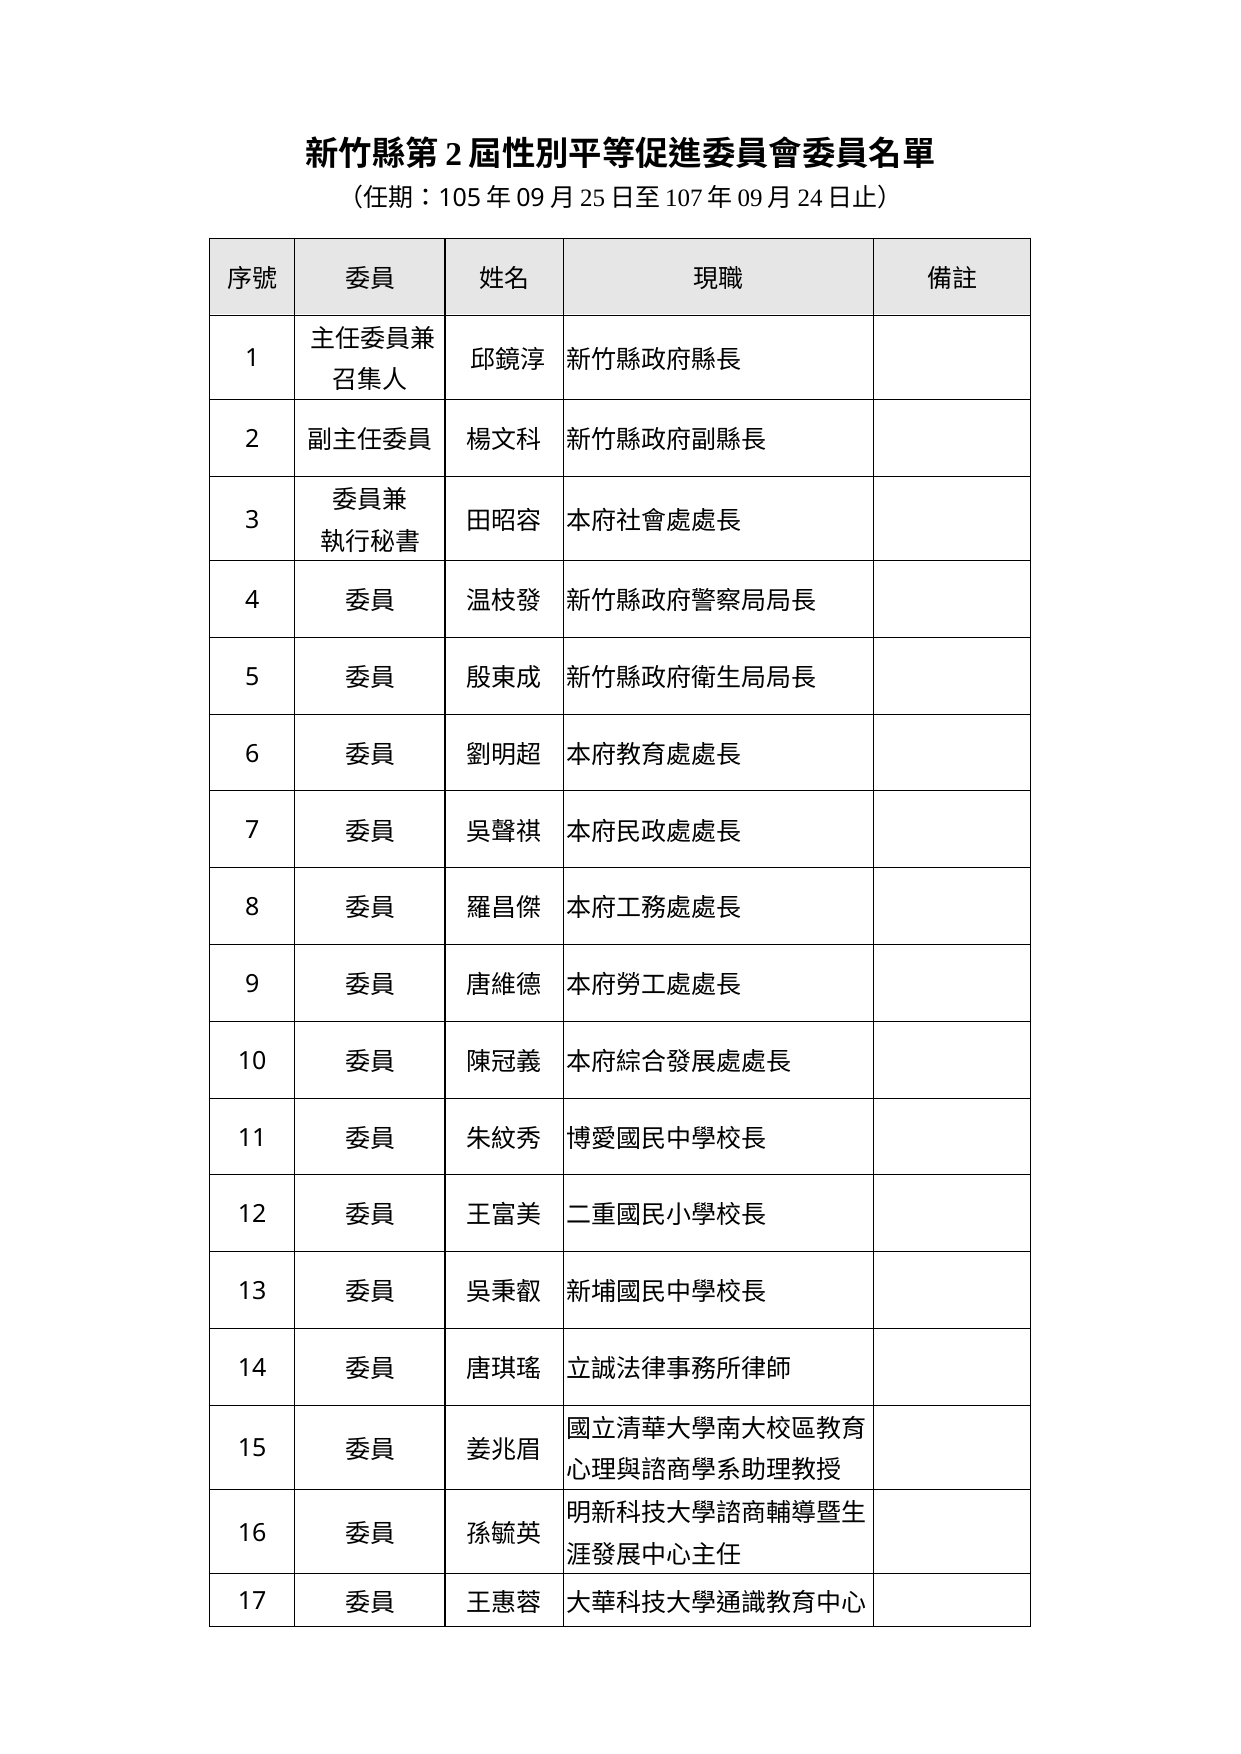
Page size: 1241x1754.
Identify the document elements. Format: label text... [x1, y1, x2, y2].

table_cell 委員 [295, 1022, 444, 1097]
table_cell 12 [210, 1175, 294, 1251]
table_cell [874, 1252, 1030, 1328]
table_cell 6 [210, 715, 294, 790]
table_cell 王惠蓉 [446, 1574, 563, 1626]
table_cell 吳聲祺 [446, 791, 563, 867]
table_cell 立誠法律事務所律師 [564, 1329, 873, 1404]
table_cell [874, 868, 1030, 944]
table_cell 委員 [295, 715, 444, 790]
table_cell 王富美 [446, 1175, 563, 1251]
table_cell 委員 [295, 945, 444, 1021]
table_header 現職 [564, 239, 873, 314]
table_cell 本府工務處處長 [564, 868, 873, 944]
table_cell 副主任委員 [295, 400, 444, 476]
table_cell [874, 1574, 1030, 1626]
table_cell 1 [210, 316, 294, 399]
table_cell 二重國民小學校長 [564, 1175, 873, 1251]
table_cell 楊文科 [446, 400, 563, 476]
table_cell [874, 1329, 1030, 1404]
table_cell [874, 561, 1030, 637]
table_cell 3 [210, 477, 294, 560]
table_cell 16 [210, 1490, 294, 1573]
table_cell 委員 [295, 1252, 444, 1328]
table_cell 國立清華大學南大校區教育心理與諮商學系助理教授 [564, 1406, 873, 1489]
table_cell 新竹縣政府縣長 [564, 316, 873, 399]
table_cell 委員 [295, 561, 444, 637]
table_cell 唐維德 [446, 945, 563, 1021]
table_cell 13 [210, 1252, 294, 1328]
table_cell 新竹縣政府副縣長 [564, 400, 873, 476]
table_cell [874, 1099, 1030, 1174]
table_cell 殷東成 [446, 638, 563, 713]
table_cell [874, 791, 1030, 867]
table_cell 温枝發 [446, 561, 563, 637]
table_cell 新竹縣政府警察局局長 [564, 561, 873, 637]
table_cell 大華科技大學通識教育中心 [564, 1574, 873, 1626]
table_header 委員 [295, 239, 444, 314]
table_cell [874, 400, 1030, 476]
table_cell 10 [210, 1022, 294, 1097]
table_cell 朱紋秀 [446, 1099, 563, 1174]
table_cell 新埔國民中學校長 [564, 1252, 873, 1328]
table_cell 委員兼 執行秘書 [295, 477, 444, 560]
table_cell 委員 [295, 868, 444, 944]
table_cell 孫毓英 [446, 1490, 563, 1573]
text （任期：105年09月25日至107年09月24日止） [136, 175, 1104, 217]
table_cell [874, 945, 1030, 1021]
table_cell [874, 1022, 1030, 1097]
table_cell 主任委員兼 召集人 [295, 316, 444, 399]
table_cell 委員 [295, 1329, 444, 1404]
table_cell 9 [210, 945, 294, 1021]
table_cell 委員 [295, 791, 444, 867]
table_cell [874, 316, 1030, 399]
table_cell 8 [210, 868, 294, 944]
table_cell 劉明超 [446, 715, 563, 790]
table_cell 新竹縣政府衛生局局長 [564, 638, 873, 713]
table_cell 4 [210, 561, 294, 637]
table_cell 14 [210, 1329, 294, 1404]
table_cell 2 [210, 400, 294, 476]
table_cell 明新科技大學諮商輔導暨生涯發展中心主任 [564, 1490, 873, 1573]
table_cell 本府社會處處長 [564, 477, 873, 560]
table_cell 11 [210, 1099, 294, 1174]
table_cell 本府勞工處處長 [564, 945, 873, 1021]
table_cell 15 [210, 1406, 294, 1489]
table_cell 委員 [295, 1490, 444, 1573]
table_cell 邱鏡淳 [446, 316, 563, 399]
table_cell 委員 [295, 1574, 444, 1626]
table_cell 17 [210, 1574, 294, 1626]
text 新竹縣第2屆性別平等促進委員會委員名單 [136, 127, 1104, 175]
table_cell [874, 1406, 1030, 1489]
table_cell 博愛國民中學校長 [564, 1099, 873, 1174]
table_cell 5 [210, 638, 294, 713]
table_cell 田昭容 [446, 477, 563, 560]
table_cell 本府綜合發展處處長 [564, 1022, 873, 1097]
table_cell 委員 [295, 638, 444, 713]
table_cell 唐琪瑤 [446, 1329, 563, 1404]
table_cell 陳冠義 [446, 1022, 563, 1097]
table_cell 吳秉叡 [446, 1252, 563, 1328]
table_cell 委員 [295, 1099, 444, 1174]
table_cell [874, 1175, 1030, 1251]
table_cell 羅昌傑 [446, 868, 563, 944]
table_cell 姜兆眉 [446, 1406, 563, 1489]
table_cell 委員 [295, 1175, 444, 1251]
table_header 姓名 [446, 239, 563, 314]
table_header 序號 [210, 239, 294, 314]
table_cell [874, 1490, 1030, 1573]
table_cell 本府民政處處長 [564, 791, 873, 867]
table_cell 本府教育處處長 [564, 715, 873, 790]
table_cell [874, 477, 1030, 560]
table_cell [874, 638, 1030, 713]
table_header 備註 [874, 239, 1030, 314]
table_cell [874, 715, 1030, 790]
table_cell 委員 [295, 1406, 444, 1489]
table_cell 7 [210, 791, 294, 867]
